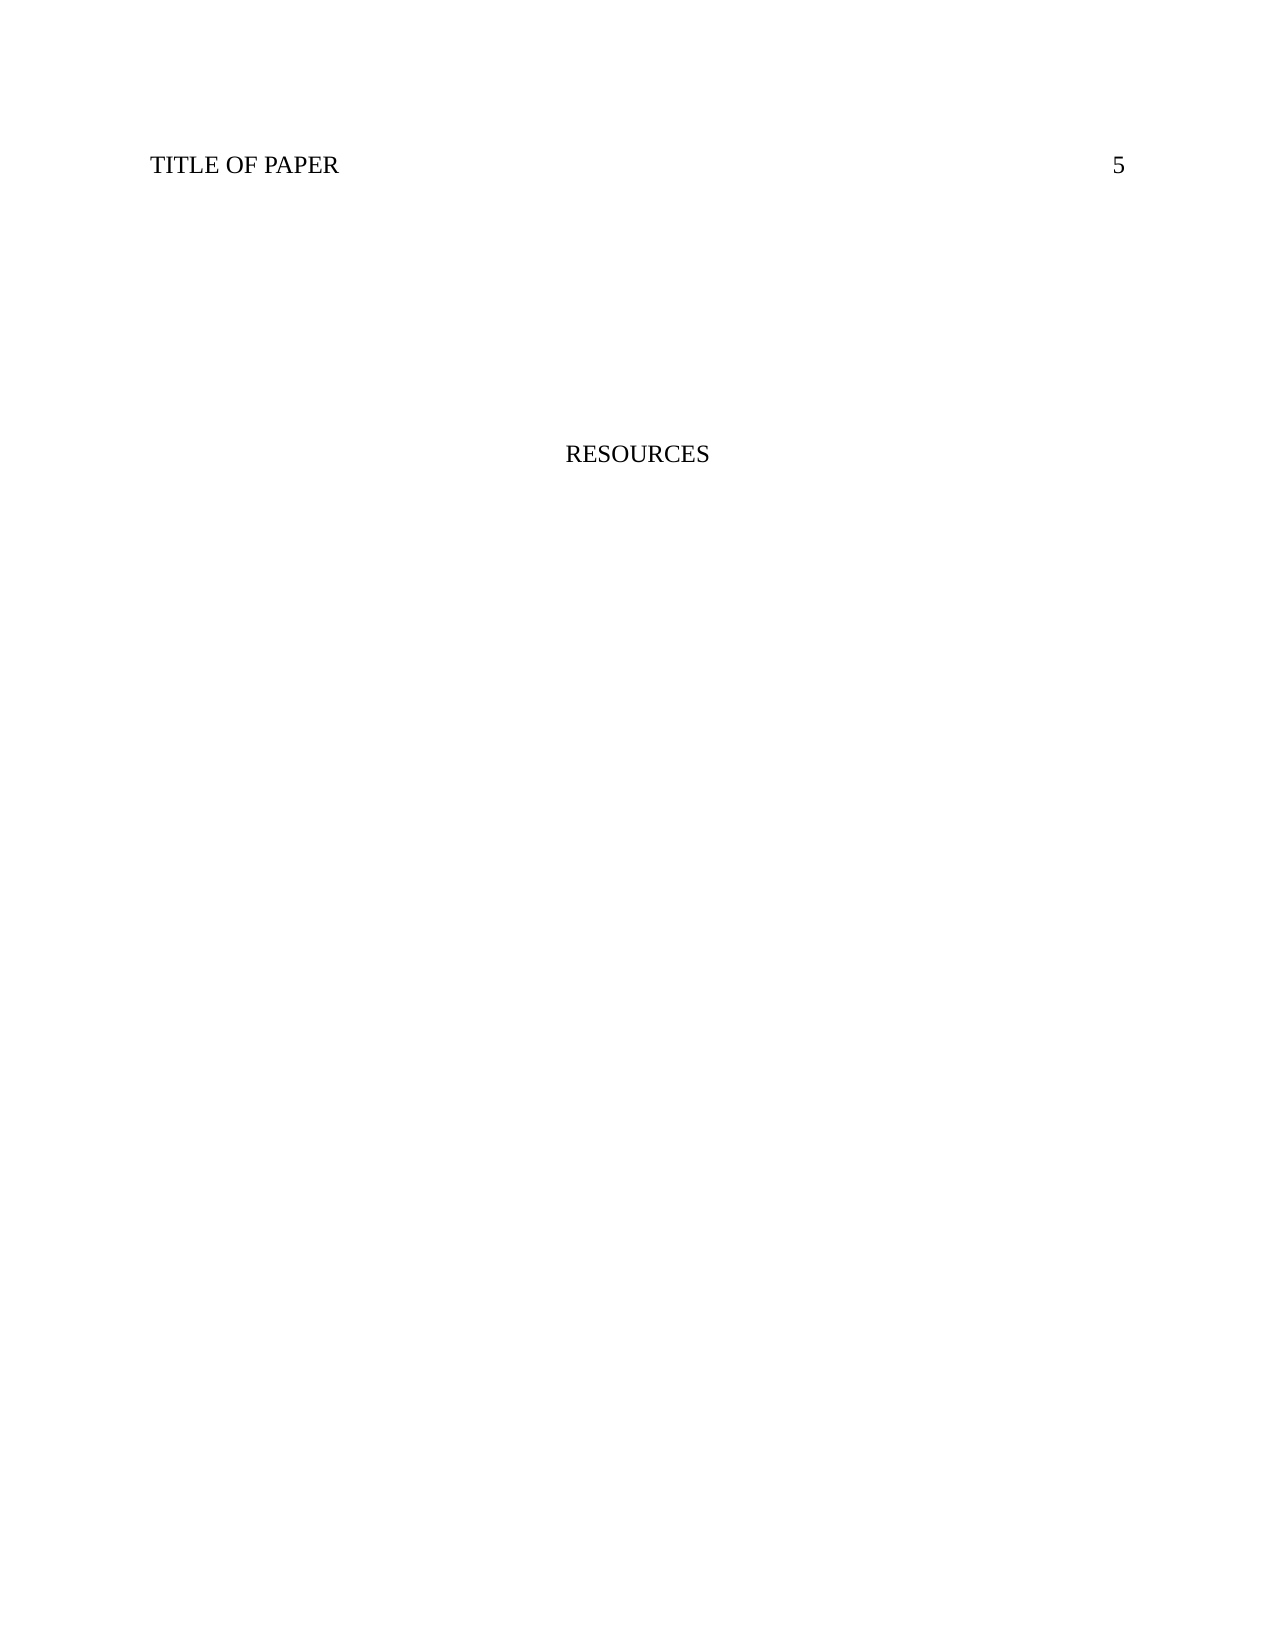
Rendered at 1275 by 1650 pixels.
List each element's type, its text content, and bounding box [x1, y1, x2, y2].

text RESOURCES [150, 439, 1125, 467]
